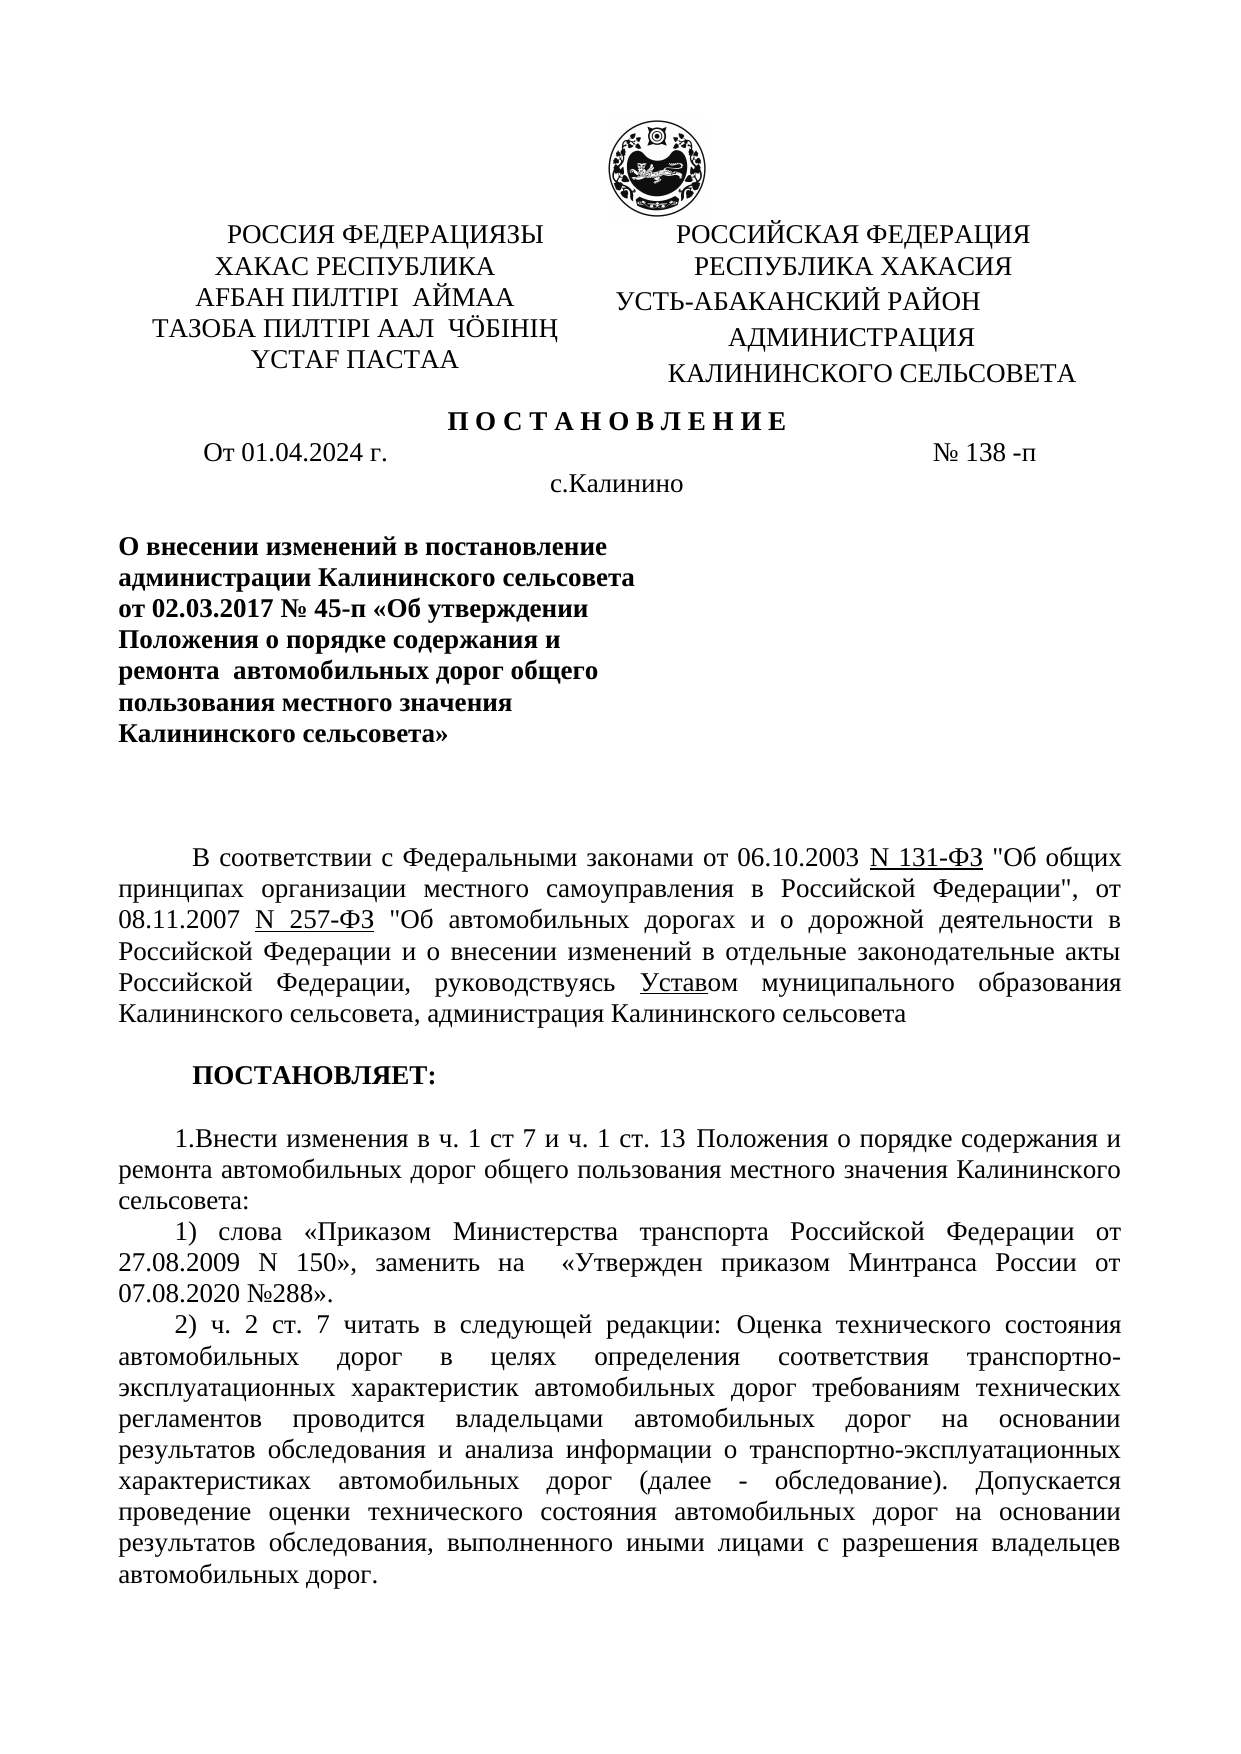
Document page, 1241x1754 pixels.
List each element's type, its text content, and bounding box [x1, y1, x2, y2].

picture [607, 118, 708, 219]
subtitle П О С Т А Н О В Л Е Н И Е [118, 405, 1122, 436]
text ремонта автомобильных дорог общего [118, 654, 664, 686]
text с.Калинино [118, 468, 1122, 499]
text От 01.04.2024 г. № 138 -п [118, 436, 1122, 468]
table_header РОССИЙСКАЯ ФЕДЕРАЦИЯ РЕСПУБЛИКА ХАКАСИЯ УСТЬ-АБАКАНСКИЙ РАЙОН АДМИНИСТРАЦИЯ КАЛИНИНСКОГО СЕЛЬСОВЕТА [603, 219, 1104, 405]
table_header РОССИЯ ФЕДЕРАЦИЯЗЫ ХАКАС РЕСПУБЛИКА АFБАН ПИЛТIРI АЙMAA TAЗOБА ПИЛТIРI ААЛ ЧÖБIHIҢ YCTAF ПACTAA [107, 219, 603, 405]
text ПОСТАНОВЛЯЕТ: [118, 1059, 1122, 1091]
text В соответствии с Федеральными законами от 06.10.2003 N 131-ФЗ "Об общих принципах организации местного самоуправления в Российской Федерации", от 08.11.2007 N 257-ФЗ "Об автомобильных дорогах и о дорожной деятельности в Российской Федерации и о внесении изменений в отдельные законодательные акты Российской Федерации, руководствуясь Уставом муниципального образования Калининского сельсовета, администрация Калининского сельсовета [118, 841, 1122, 1028]
text 1.Внести изменения в ч. 1 ст 7 и ч. 1 ст. 13 Положения о порядке содержания и ремонта автомобильных дорог общего пользования местного значения Калининского сельсовета: [118, 1122, 1122, 1215]
text Калининского сельсовета» [118, 717, 664, 748]
text О внесении изменений в постановление администрации Калининского сельсовета [118, 530, 664, 592]
text 2) ч. 2 ст. 7 читать в следующей редакции: Оценка технического состояния автомобильных дорог в целях определения соответствия транспортно-эксплуатационных характеристик автомобильных дорог требованиям технических регламентов проводится владельцами автомобильных дорог на основании результатов обследования и анализа информации о транспортно-эксплуатационных характеристиках автомобильных дорог (далее - обследование). Допускается проведение оценки технического состояния автомобильных дорог на основании результатов обследования, выполненного иными лицами с разрешения владельцев автомобильных дорог. [118, 1308, 1122, 1589]
text 1) слова «Приказом Министерства транспорта Российской Федерации от 27.08.2009 N 150», заменить на «Утвержден приказом Минтранса России от 07.08.2020 №288». [118, 1215, 1122, 1308]
text пользования местного значения [118, 686, 664, 717]
text от 02.03.2017 № 45-п «Об утверждении Положения о порядке содержания и [118, 592, 664, 654]
